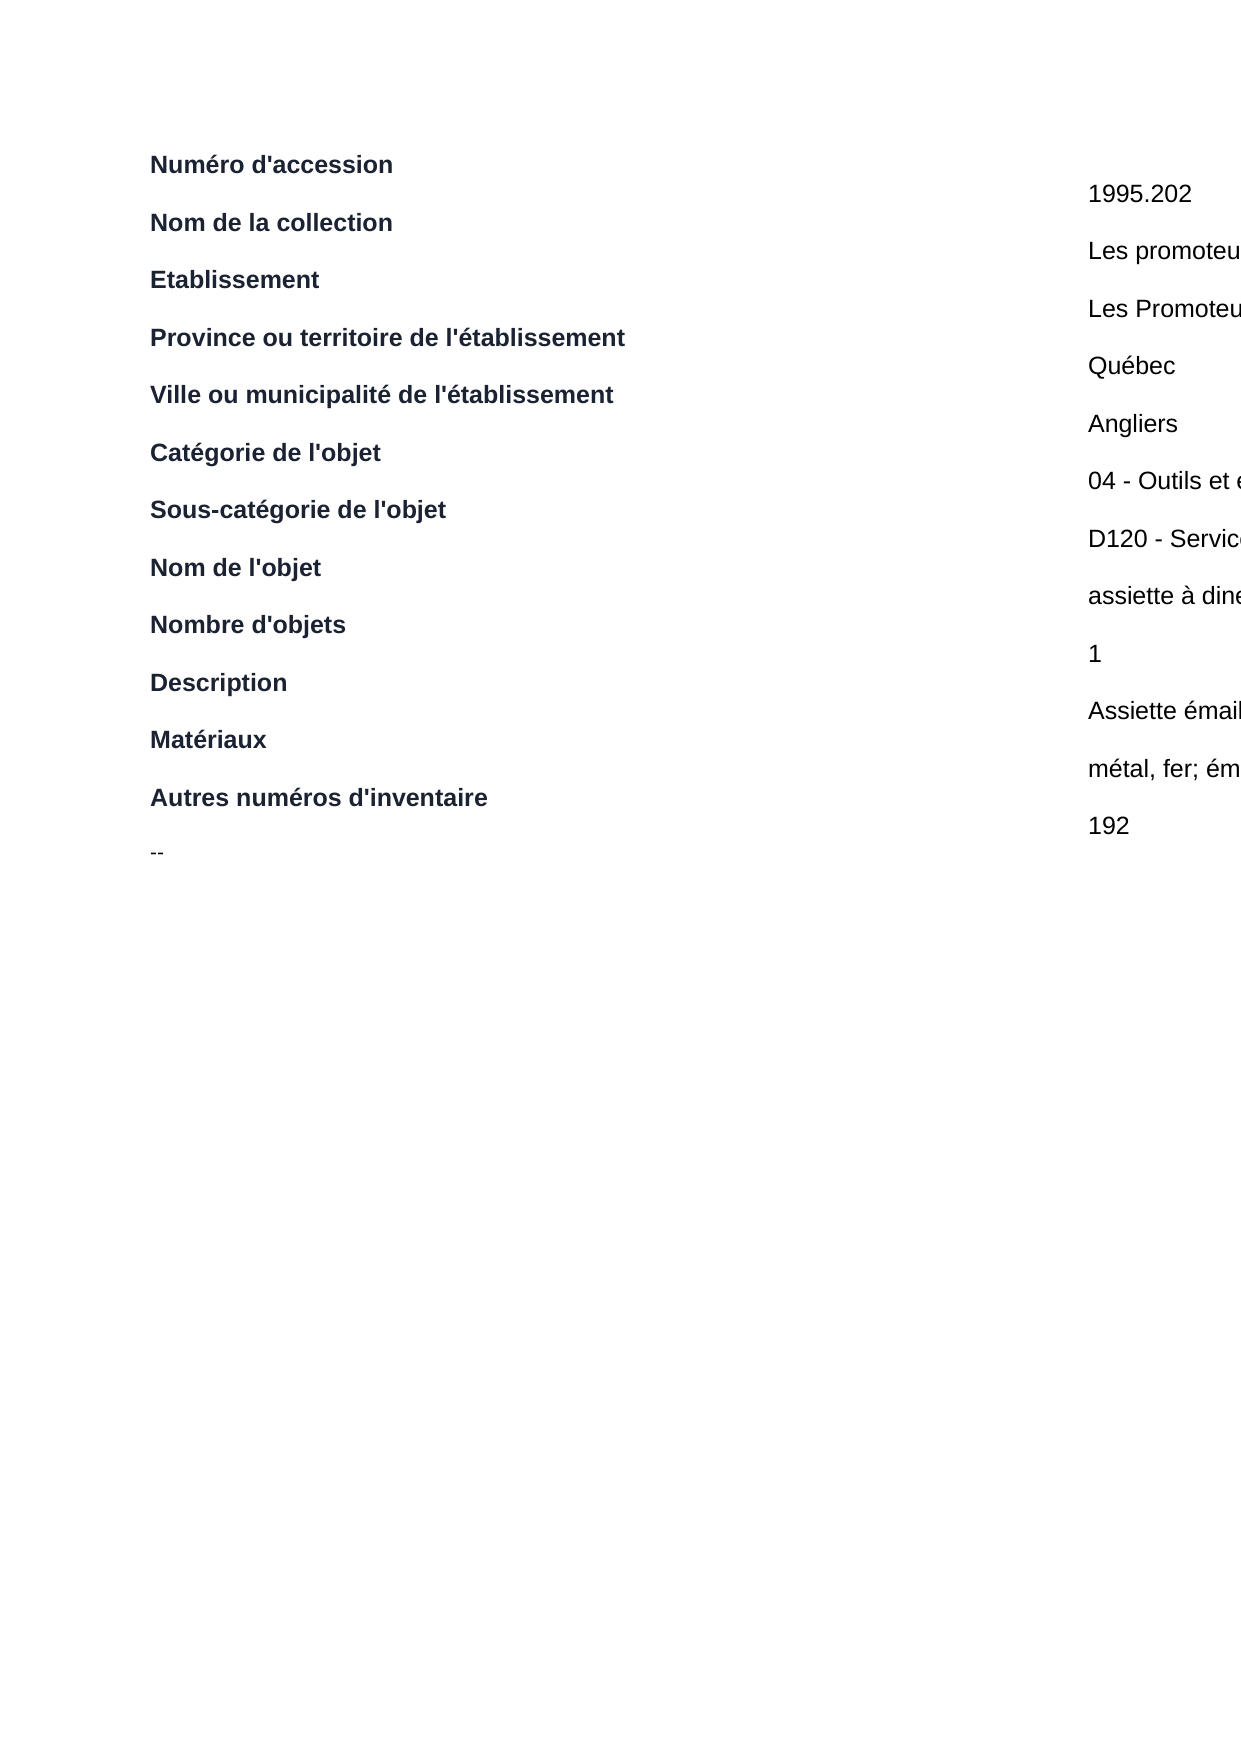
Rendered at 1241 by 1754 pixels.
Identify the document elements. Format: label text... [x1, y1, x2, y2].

text Province ou territoire de l'établissement [150, 322, 1090, 351]
text 04 - Outils et équipement pour les matériaux [1088, 466, 1240, 495]
text Nom de la collection [150, 207, 1090, 236]
text -- [150, 840, 1090, 864]
text D120 - Service des aliments [1088, 524, 1240, 552]
text Ville ou municipalité de l'établissement [150, 380, 1090, 409]
text Matériaux [150, 725, 1090, 754]
text Nom de l'objet [150, 552, 1090, 581]
text Autres numéros d'inventaire [150, 782, 1090, 811]
text Catégorie de l'objet [150, 437, 1090, 466]
text Québec [1088, 351, 1240, 380]
text Les Promoteurs d'Angliers inc. [1088, 294, 1240, 322]
text assiette à diner [1088, 581, 1240, 610]
text Assiette émaillé beige à bordure rouge, écaillée et brune. [1088, 696, 1240, 725]
text 1 [1088, 639, 1240, 667]
text Angliers [1088, 409, 1240, 437]
text Sous-catégorie de l'objet [150, 495, 1090, 524]
text 192 [1088, 811, 1240, 840]
text Les promoteurs d'Angliers [1088, 236, 1240, 265]
text Nombre d'objets [150, 610, 1090, 639]
text Description [150, 667, 1090, 696]
text métal, fer; émail [1088, 754, 1240, 782]
text 1995.202 [1088, 179, 1240, 207]
text Etablissement [150, 265, 1090, 294]
text Numéro d'accession [150, 150, 1090, 179]
